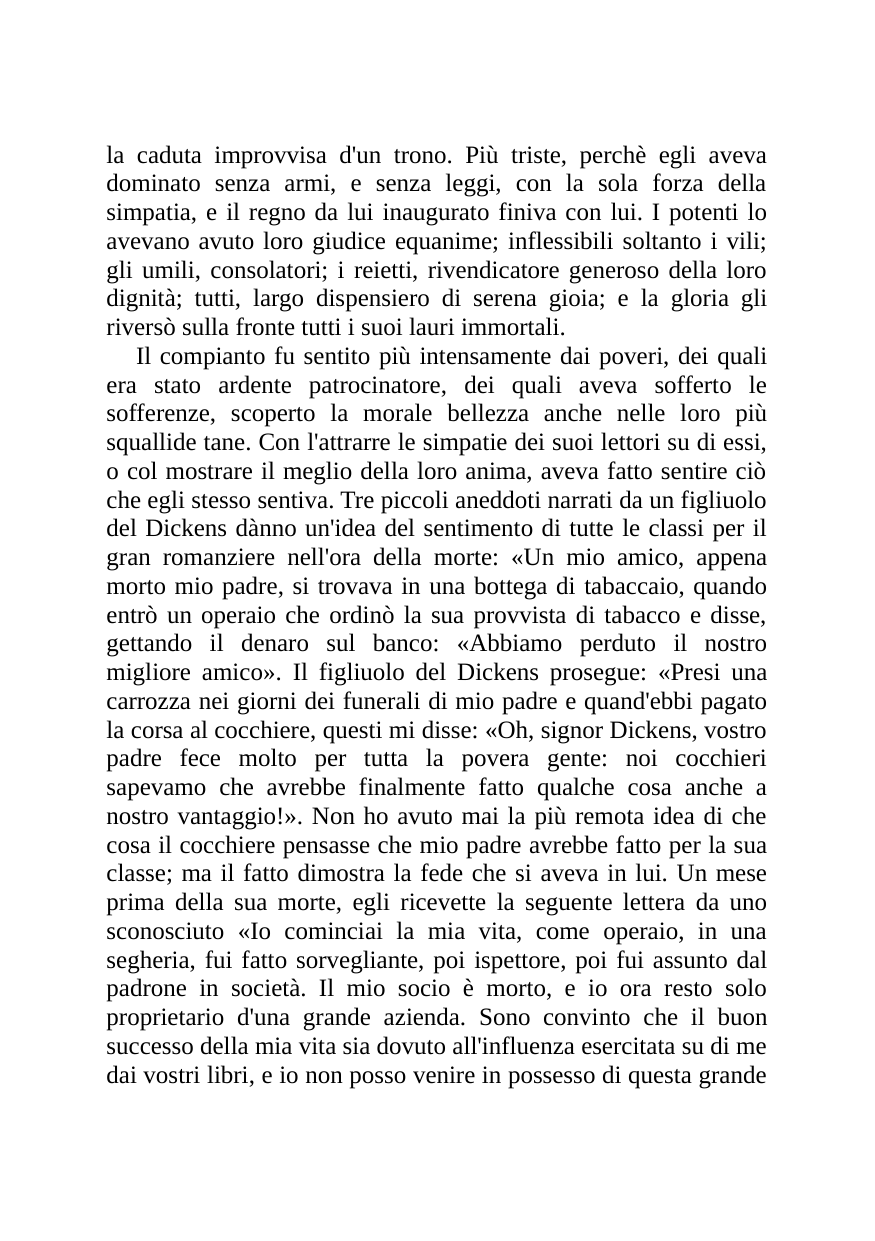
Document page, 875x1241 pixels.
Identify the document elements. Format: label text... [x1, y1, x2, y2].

text la caduta improvvisa d'un trono. Più triste, perchè egli aveva dominato senza armi, e senza leggi, con la sola forza della simpatia, e il regno da lui inaugurato finiva con lui. I potenti lo avevano avuto loro giudice equanime; inflessibili soltanto i vili; gli umili, consolatori; i reietti, rivendicatore generoso della loro dignità; tutti, largo dispensiero di serena gioia; e la gloria gli riversò sulla fronte tutti i suoi lauri immortali. [106, 140, 768, 341]
text Il compianto fu sentito più intensamente dai poveri, dei quali era stato ardente patrocinatore, dei quali aveva sofferto le sofferenze, scoperto la morale bellezza anche nelle loro più squallide tane. Con l'attrarre le simpatie dei suoi lettori su di essi, o col mostrare il meglio della loro anima, aveva fatto sentire ciò che egli stesso sentiva. Tre piccoli aneddoti narrati da un figliuolo del Dickens dànno un'idea del sentimento di tutte le classi per il gran romanziere nell'ora della morte: «Un mio amico, appena morto mio padre, si trovava in una bottega di tabaccaio, quando entrò un operaio che ordinò la sua provvista di tabacco e disse, gettando il denaro sul banco: «Abbiamo perduto il nostro migliore amico». Il figliuolo del Dickens prosegue: «Presi una carrozza nei giorni dei funerali di mio padre e quand'ebbi pagato la corsa al cocchiere, questi mi disse: «Oh, signor Dickens, vostro padre fece molto per tutta la povera gente: noi cocchieri sapevamo che avrebbe finalmente fatto qualche cosa anche a nostro vantaggio!». Non ho avuto mai la più remota idea di che cosa il cocchiere pensasse che mio padre avrebbe fatto per la sua classe; ma il fatto dimostra la fede che si aveva in lui. Un mese prima della sua morte, egli ricevette la seguente lettera da uno sconosciuto «Io cominciai la mia vita, come operaio, in una segheria, fui fatto sorvegliante, poi ispettore, poi fui assunto dal padrone in società. Il mio socio è morto, e io ora resto solo proprietario d'una grande azienda. Sono convinto che il buon successo della mia vita sia dovuto all'influenza esercitata su di me dai vostri libri, e io non posso venire in possesso di questa grande [106, 341, 768, 1088]
